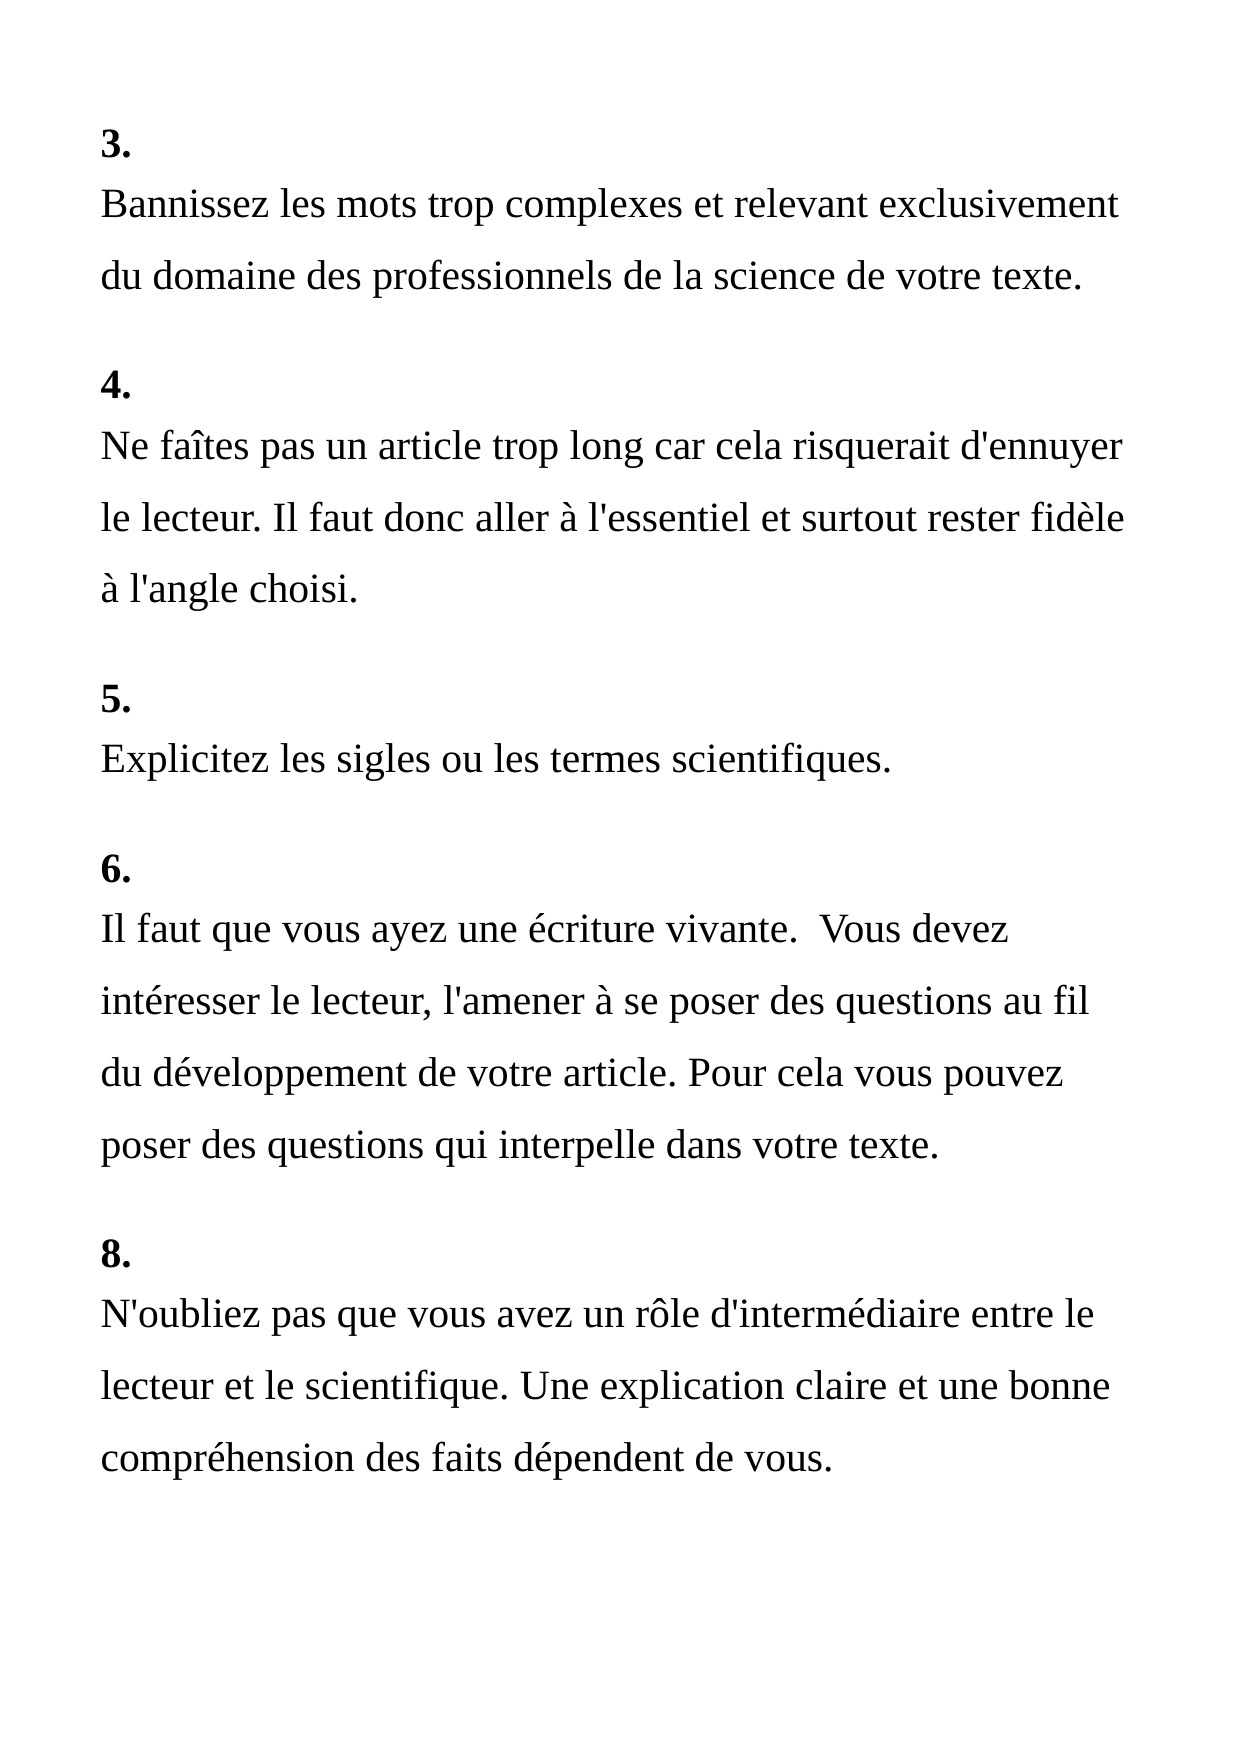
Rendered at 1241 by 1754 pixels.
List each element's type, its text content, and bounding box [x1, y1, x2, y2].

subtitle 6. [100, 843, 1140, 891]
text Explicitez les sigles ou les termes scientifiques. [100, 734, 1140, 782]
subtitle 8. [100, 1228, 1140, 1276]
text Il faut que vous ayez une écriture vivante. Vous devez intéresser le lecteur, l'amener à se poser des questions au fil du développement de votre article. Pour cela vous pouvez poser des questions qui interpelle dans votre texte. [100, 903, 1140, 1167]
subtitle 3. [100, 118, 1140, 166]
subtitle 5. [100, 673, 1140, 721]
text Bannissez les mots trop complexes et relevant exclusivement du domaine des professionnels de la science de votre texte. [100, 178, 1140, 298]
text Ne faîtes pas un article trop long car cela risquerait d'ennuyer le lecteur. Il faut donc aller à l'essentiel et surtout rester fidèle à l'angle choisi. [100, 420, 1140, 612]
subtitle 4. [100, 360, 1140, 408]
text N'oubliez pas que vous avez un rôle d'intermédiaire entre le lecteur et le scientifique. Une explication claire et une bonne compréhension des faits dépendent de vous. [100, 1289, 1140, 1481]
